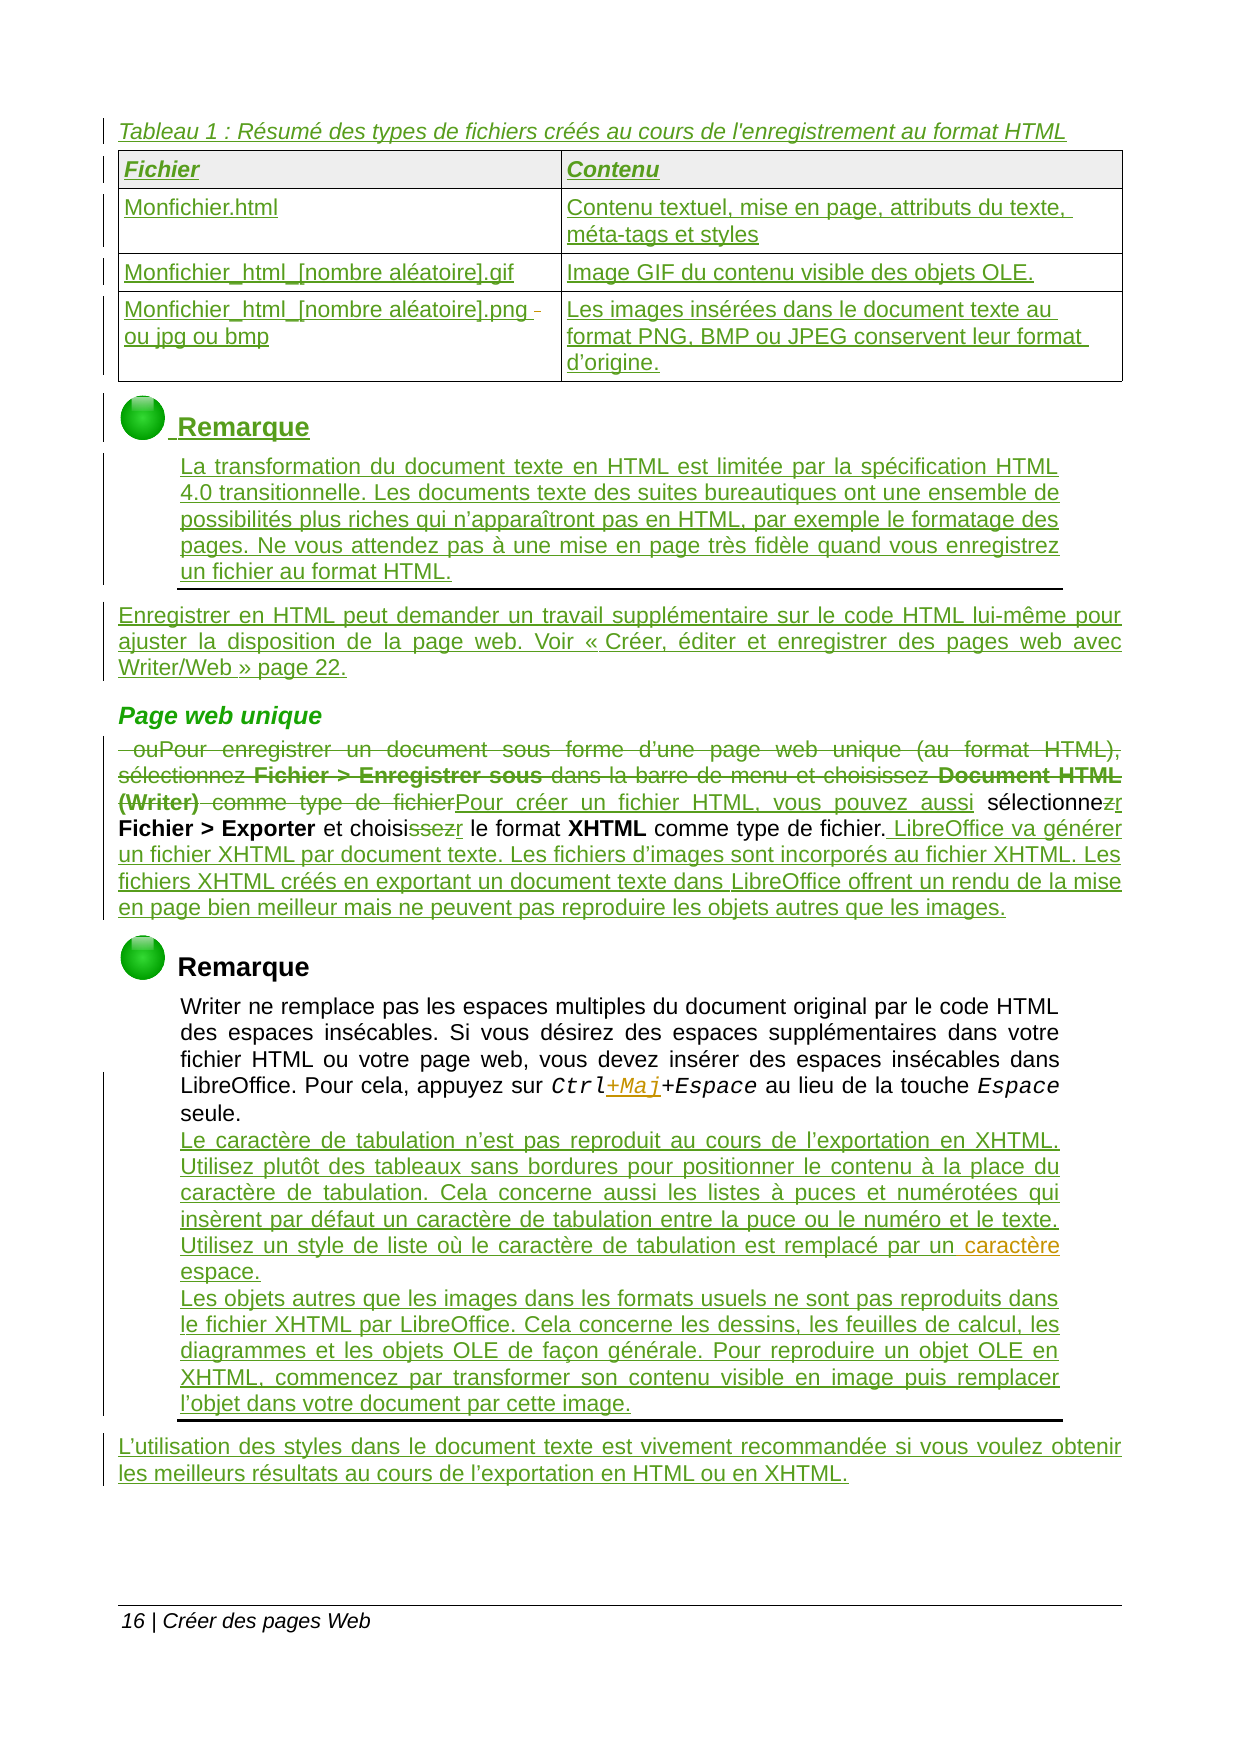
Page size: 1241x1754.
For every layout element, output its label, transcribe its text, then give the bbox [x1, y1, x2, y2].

text ajuster la disposition de la page web. Voir « Créer, éditer et enregistrer des pages web avec [118, 626, 1122, 651]
text les meilleurs résultats au cours de l’exportation en HTML ou en XHTML. [118, 1457, 1122, 1486]
text Tableau 1 : Résumé des types de fichiers créés au cours de l'enregistrement au format HTML [118, 118, 1122, 144]
table_cell Monfichier_html_[nombre aléatoire].gif [119, 254, 561, 291]
text La transformation du document texte en HTML est limitée par la spécification HTML 4.0 transitionnelle. Les documents texte des suites bureautiques ont une ensemble de possibilités plus riches qui n’apparaîtront pas en HTML, par exemple le formatage des pages. Ne vous attendez pas à une mise en page très fidèle quand vous enregistrez un fichier au format HTML. [177, 450, 1063, 588]
text Pour créer un fichier HTML, vous pouvez aussi sélectionner Fichier > Exporter et choisir le format XHTML comme type de fichier. LibreOffice va générer un fichier XHTML par document texte. Les fichiers d’images sont incorporés au fichier XHTML. Les fichiers XHTML créés en exportant un document texte dans LibreOffice offrent un rendu de la mise en page bien meilleur mais ne peuvent pas reproduire les objets autres que les images. [118, 736, 1122, 776]
table_header Fichier [119, 151, 561, 188]
text Les objets autres que les images dans les formats usuels ne sont pas reproduits dans le fichier XHTML par LibreOffice. Cela concerne les dessins, les feuilles de calcul, les diagrammes et les objets OLE de façon générale. Pour reproduire un objet OLE en XHTML, commencez par transformer son contenu visible en image puis remplacer l’objet dans votre document par cette image. [177, 1285, 1063, 1419]
table_cell Monfichier_html_[nombre aléatoire].png ou jpg ou bmp [119, 292, 561, 381]
text Le caractère de tabulation n’est pas reproduit au cours de l’exportation en XHTML. Utilisez plutôt des tableaux sans bordures pour positionner le contenu à la place du caractère de tabulation. Cela concerne aussi les listes à puces et numérotées qui insèrent par défaut un caractère de tabulation entre la puce ou le numéro et le texte. Utilisez un style de liste où le caractère de tabulation est remplacé par un caractère espace. [177, 1127, 1063, 1285]
table_header Contenu [562, 151, 1122, 188]
table_cell Monfichier.html [119, 189, 561, 253]
text Writer/Web » page 22. [118, 652, 1122, 681]
text Writer ne remplace pas les espaces multiples du document original par le code HTML des espaces insécables. Si vous désirez des espaces supplémentaires dans votre fichier HTML ou votre page web, vous devez insérer des espaces insécables dans LibreOffice. Pour cela, appuyez sur Ctrl+Maj+Espace au lieu de la touche Espace seule. [177, 990, 1063, 1127]
text Enregistrer en HTML peut demander un travail supplémentaire sur le code HTML lui-même pour [118, 602, 1122, 624]
subtitle Page web unique [118, 701, 1122, 730]
text Pour créer un fichier HTML, vous pouvez aussi sélectionner Fichier > Exporter et choisir le format XHTML comme type de fichier. LibreOffice va générer un fichier XHTML par document texte. Les fichiers d’images sont incorporés au fichier XHTML. Les fichiers XHTML créés en exportant un document texte dans LibreOffice offrent un rendu de la mise en page bien meilleur mais ne peuvent pas reproduire les objets autres que les images. [118, 778, 1122, 920]
table_cell Contenu textuel, mise en page, attributs du texte, méta-tags et styles [562, 189, 1122, 253]
table_cell Image GIF du contenu visible des objets OLE. [562, 254, 1122, 291]
subtitle Remarque [118, 933, 1122, 982]
table_cell Les images insérées dans le document texte au format PNG, BMP ou JPEG conservent leur format d’origine. [562, 292, 1122, 381]
text L’utilisation des styles dans le document texte est vivement recommandée si vous voulez obtenir [118, 1433, 1122, 1456]
subtitle Remarque [118, 393, 1122, 442]
